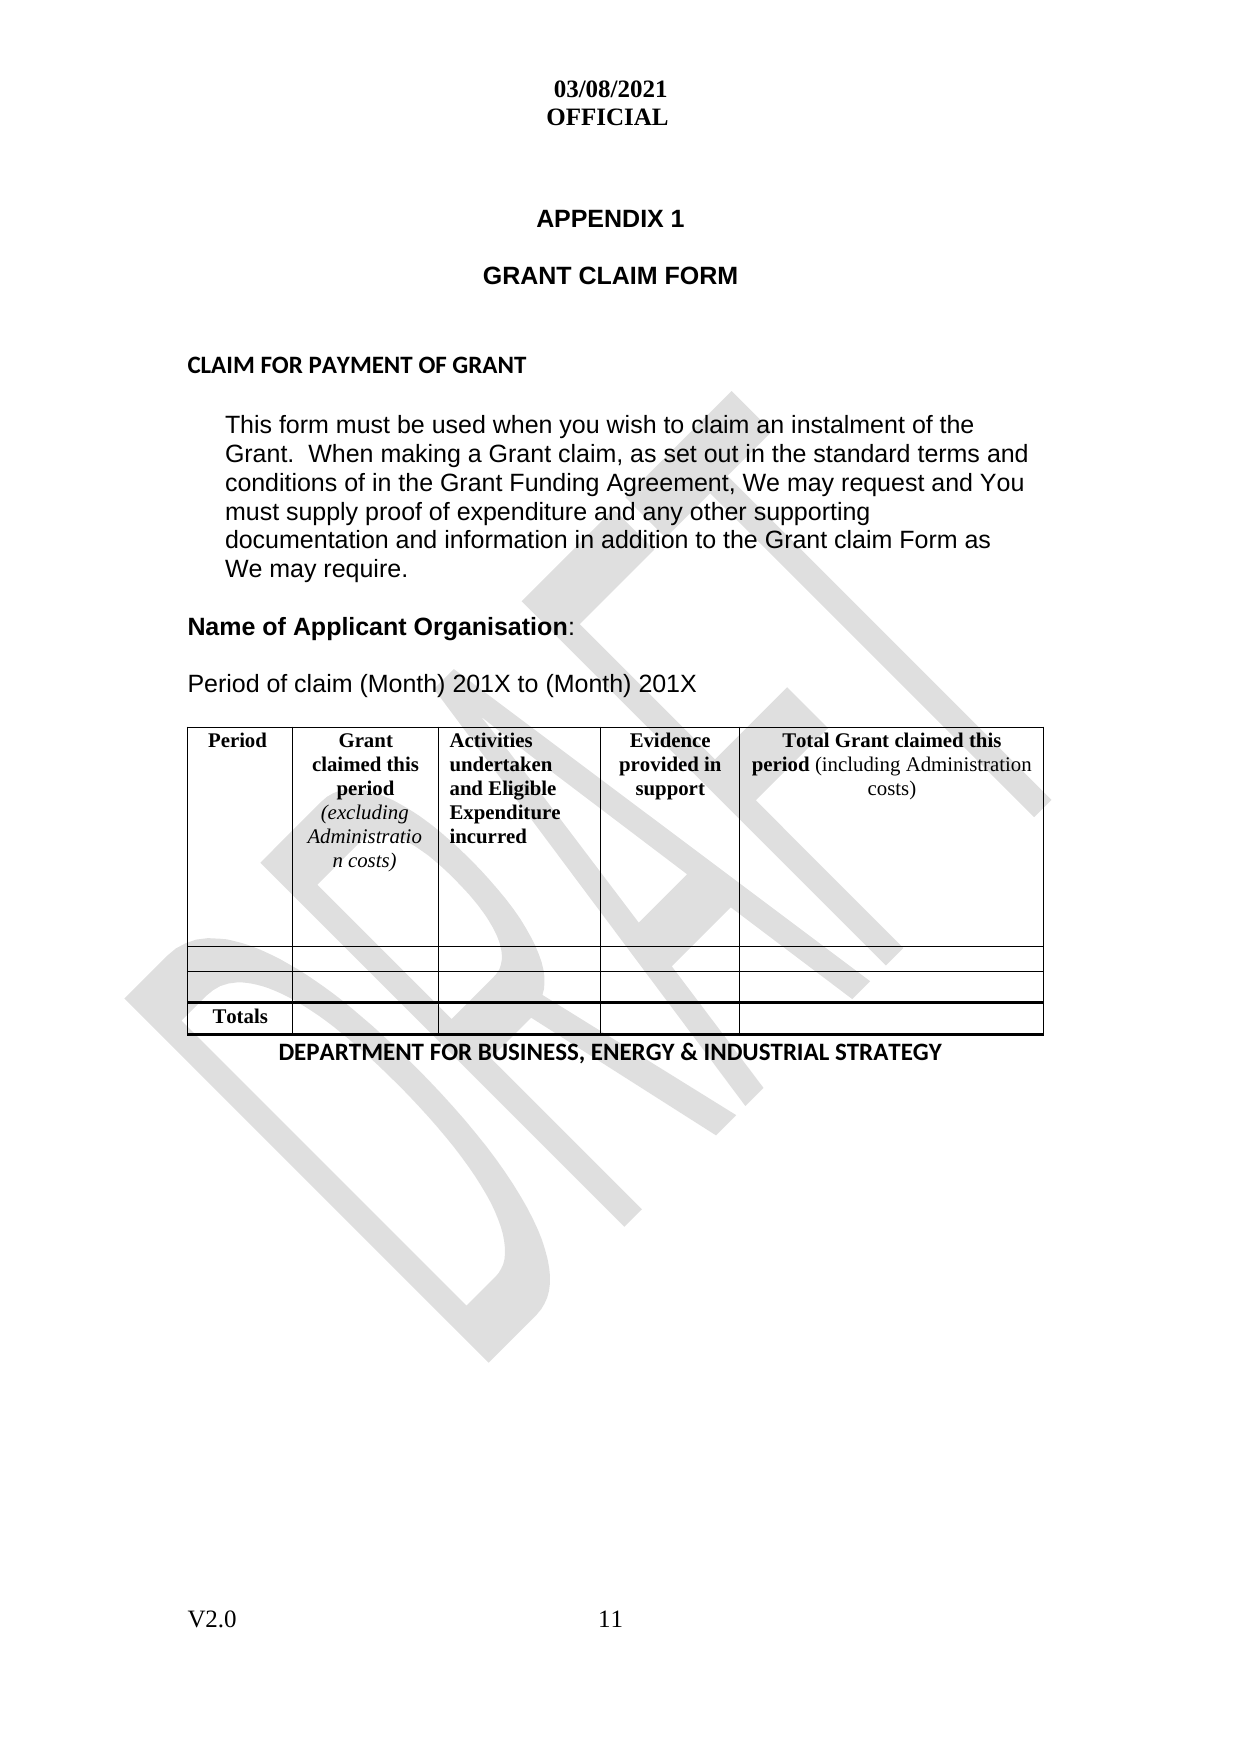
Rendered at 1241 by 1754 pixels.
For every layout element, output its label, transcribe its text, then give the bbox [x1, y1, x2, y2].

table_cell [559, 1004, 600, 1030]
table_cell [439, 972, 497, 1001]
table_cell [673, 947, 739, 971]
text CLAIM FOR PAYMENT OF GRANT [187, 349, 1033, 380]
text This form must be used when you wish to claim an instalment of the Grant. When making a Grant claim, as set out in the standard terms and conditions of in the Grant Funding Agreement, We may request and You must supply proof of expenditure and any other supporting documentation and information in addition to the Grant claim Form as We may require. [225, 410, 711, 583]
text GRANT CLAIM FORM [187, 261, 1033, 290]
text Period of claim (Month) 201X to (Month) 201X [922, 669, 1033, 698]
text DEPARTMENT FOR BUSINESS, ENERGY & INDUSTRIAL STRATEGY [385, 1036, 462, 1066]
table_cell [517, 1019, 553, 1033]
table_cell [381, 947, 438, 971]
text DEPARTMENT FOR BUSINESS, ENERGY & INDUSTRIAL STRATEGY [492, 1036, 605, 1066]
table_header Grant claimed this period (excluding Administration costs) [293, 897, 342, 946]
table_header Evidence provided in support [601, 728, 739, 882]
table_cell [543, 972, 600, 1001]
table_header Total Grant claimed this period (including Administration costs) [757, 728, 1043, 946]
table_cell [293, 1004, 340, 1033]
table_cell [740, 972, 1043, 1001]
table_cell [601, 972, 666, 1001]
text Name of Applicant Organisation: [581, 612, 855, 640]
table_cell [348, 1004, 429, 1033]
text DEPARTMENT FOR BUSINESS, ENERGY & INDUSTRIAL STRATEGY [611, 1036, 714, 1066]
table_cell [203, 983, 292, 1001]
text Period of claim (Month) 201X to (Month) 201X [626, 669, 913, 698]
text DEPARTMENT FOR BUSINESS, ENERGY & INDUSTRIAL STRATEGY [726, 1036, 1033, 1066]
table_header Activities undertaken and Eligible Expenditure incurred [439, 728, 600, 946]
table_cell [702, 1004, 739, 1033]
table_cell [601, 947, 643, 971]
table_cell [257, 947, 292, 965]
text Name of Applicant Organisation: [865, 612, 1033, 640]
table_cell [439, 947, 501, 971]
table_cell [406, 972, 438, 1001]
table_header [601, 915, 625, 946]
text DEPARTMENT FOR BUSINESS, ENERGY & INDUSTRIAL STRATEGY [198, 1036, 377, 1066]
table_cell [537, 947, 600, 971]
table_cell [677, 972, 739, 1001]
table_header Total Grant claimed this period (including Administration costs) [740, 821, 865, 946]
table_header Total Grant claimed this period (including Administration costs) [981, 728, 1043, 790]
table_cell [304, 972, 397, 1001]
table_cell [601, 1004, 690, 1033]
table_cell [293, 947, 367, 971]
text This form must be used when you wish to claim an instalment of the Grant. When making a Grant claim, as set out in the standard terms and conditions of in the Grant Funding Agreement, We may request and You must supply proof of expenditure and any other supporting documentation and information in addition to the Grant claim Form as We may require. [729, 410, 1033, 583]
text APPENDIX 1 [187, 204, 1033, 233]
table_header [694, 909, 739, 946]
table_cell [826, 947, 1043, 971]
table_header [601, 810, 686, 921]
text Period of claim (Month) 201X to (Month) 201X [456, 669, 617, 698]
table_cell [740, 1004, 1043, 1033]
table_header Grant claimed this period (excluding Administration costs) [293, 728, 438, 829]
text This form must be used when you wish to claim an instalment of the Grant. When making a Grant claim, as set out in the standard terms and conditions of in the Grant Funding Agreement, We may request and You must supply proof of expenditure and any other supporting documentation and information in addition to the Grant claim Form as We may require. [622, 495, 798, 583]
text Period of claim (Month) 201X to (Month) 201X [187, 669, 452, 698]
table_header Grant claimed this period (excluding Administration costs) [319, 835, 438, 946]
table_cell [740, 947, 813, 971]
text Name of Applicant Organisation: [187, 612, 559, 640]
table_cell Totals [188, 1004, 292, 1033]
table_header Period [188, 728, 292, 946]
table_cell [439, 1004, 465, 1018]
